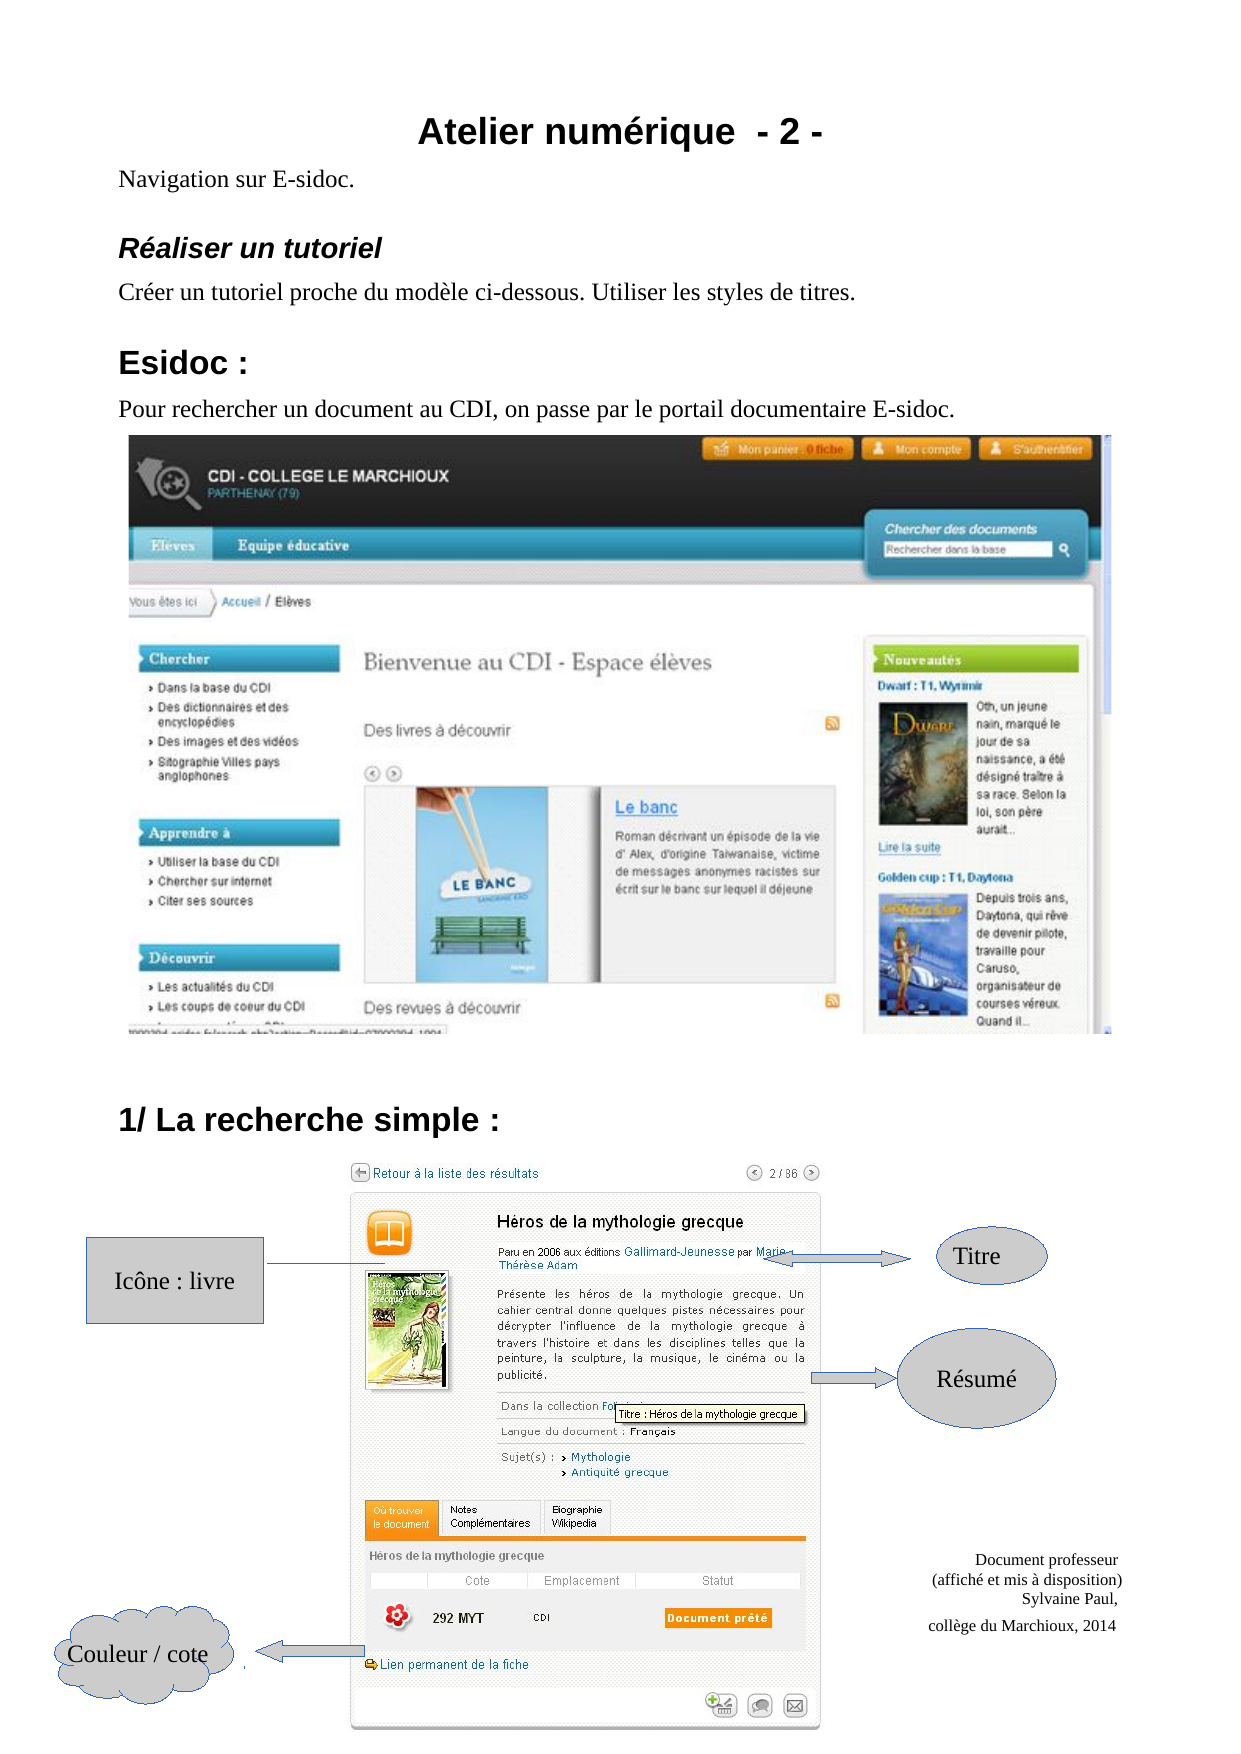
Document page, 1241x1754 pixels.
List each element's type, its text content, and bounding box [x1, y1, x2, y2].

picture [128, 435, 1112, 1034]
text Navigation sur E-sidoc. [118, 164, 1122, 193]
subtitle Réaliser un tutoriel [118, 231, 1122, 264]
subtitle 1/ La recherche simple : [118, 1100, 1122, 1139]
subtitle Esidoc : [118, 343, 1122, 382]
text Pour rechercher un document au CDI, on passe par le portail documentaire E-sidoc. [118, 394, 1122, 423]
title Atelier numérique - 2 - [118, 109, 1122, 152]
text Créer un tutoriel proche du modèle ci-dessous. Utiliser les styles de titres. [118, 277, 1122, 306]
picture [332, 1147, 832, 1754]
